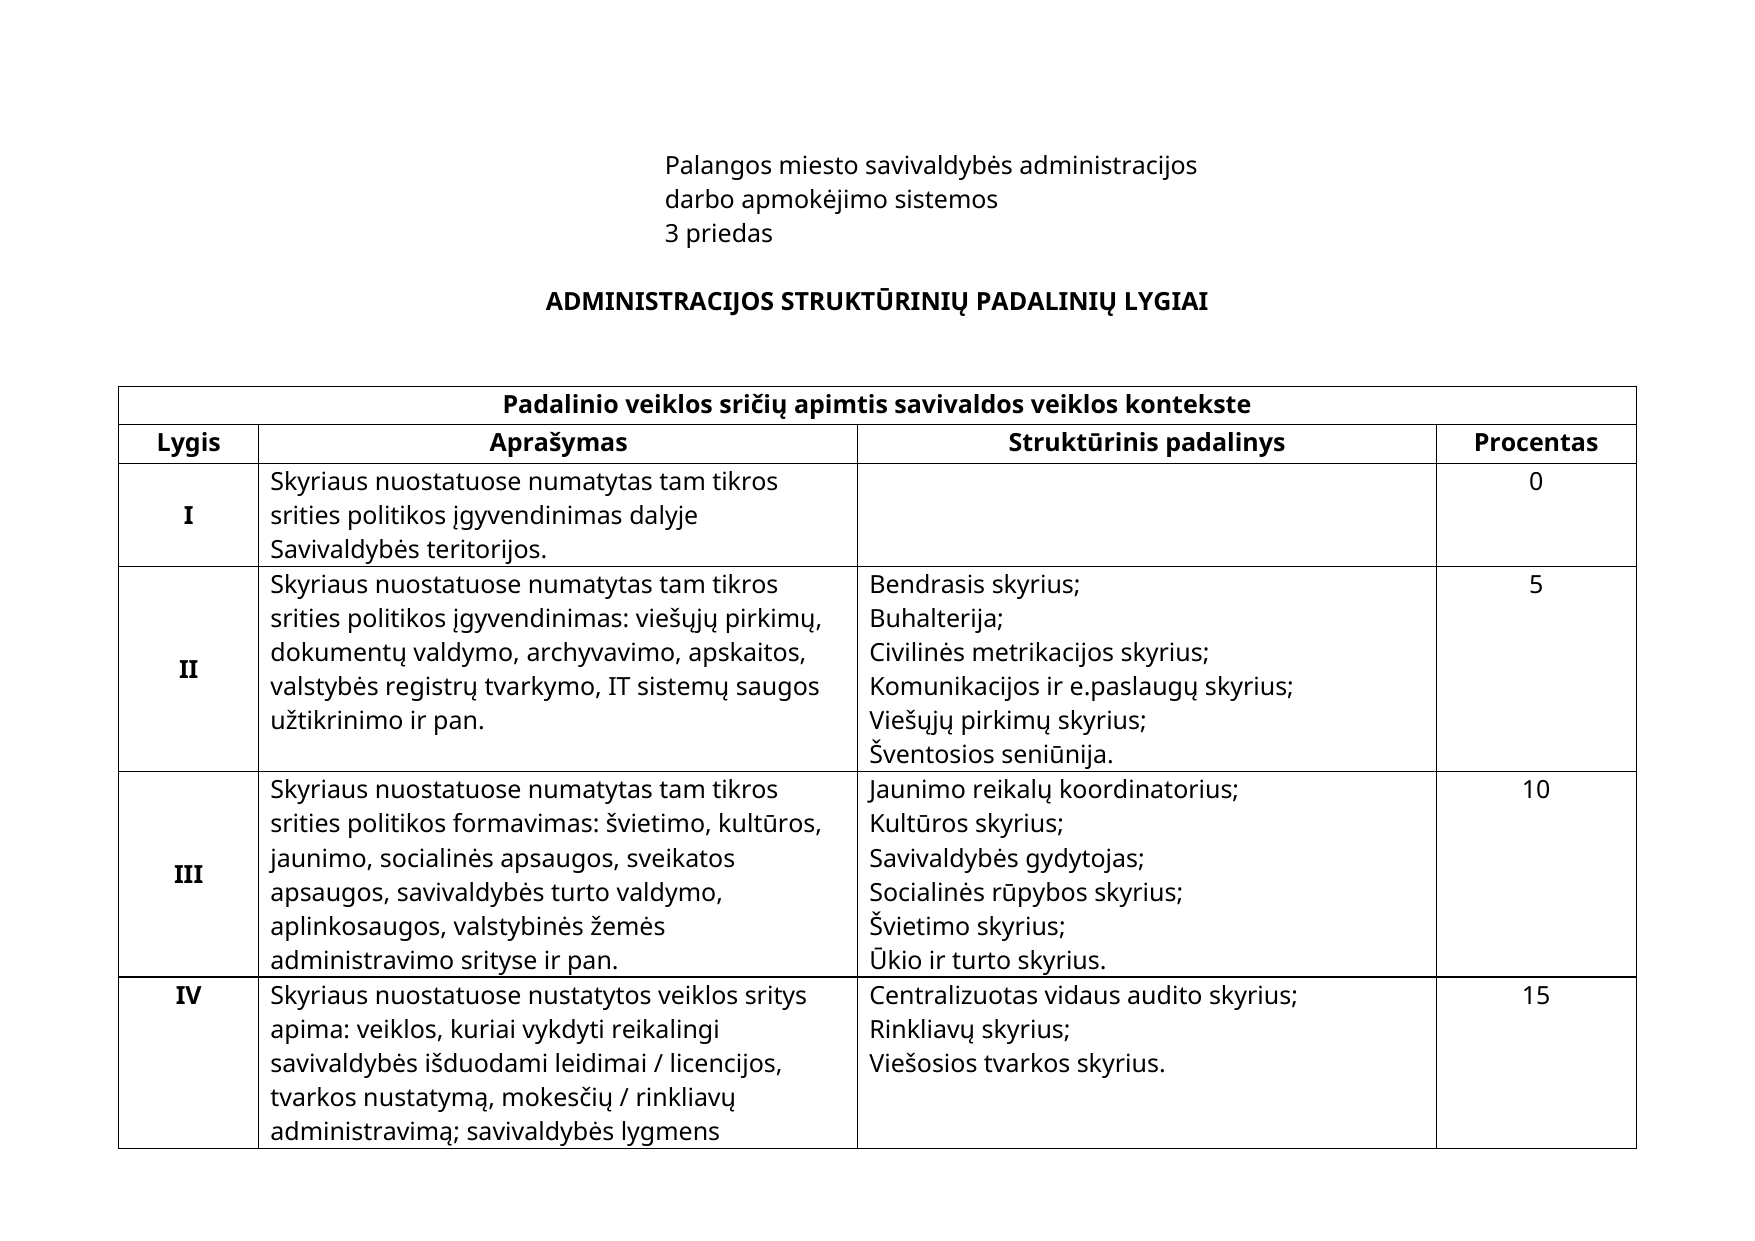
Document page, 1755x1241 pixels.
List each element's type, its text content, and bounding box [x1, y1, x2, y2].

table_cell Skyriaus nuostatuose numatytas tam tikros srities politikos formavimas: švietimo, kultūros, jaunimo, socialinės apsaugos, sveikatos apsaugos, savivaldybės turto valdymo, aplinkosaugos, valstybinės žemės administravimo srityse ir pan. [259, 772, 857, 976]
table_cell [858, 464, 1436, 566]
table_cell Centralizuotas vidaus audito skyrius; Rinkliavų skyrius; Viešosios tvarkos skyrius. [858, 978, 1436, 1148]
text darbo apmokėjimo sistemos [664, 182, 1636, 216]
table_cell Lygis [119, 425, 258, 462]
table_cell IV [119, 978, 258, 1148]
table_cell Aprašymas [259, 425, 857, 462]
table_cell 5 [1437, 567, 1636, 771]
table_cell Skyriaus nuostatuose numatytas tam tikros srities politikos įgyvendinimas dalyje Savivaldybės teritorijos. [259, 464, 857, 566]
table_cell Procentas [1437, 425, 1636, 462]
table_cell 0 [1437, 464, 1636, 566]
text 3 priedas [664, 216, 1636, 250]
text administracijos Struktūrinių padalinių lygiai [118, 284, 1636, 318]
table_cell Jaunimo reikalų koordinatorius; Kultūros skyrius; Savivaldybės gydytojas; Socialinės rūpybos skyrius; Švietimo skyrius; Ūkio ir turto skyrius. [858, 772, 1436, 976]
table_cell Skyriaus nuostatuose nustatytos veiklos sritys apima: veiklos, kuriai vykdyti reikalingi savivaldybės išduodami leidimai / licencijos, tvarkos nustatymą, mokesčių / rinkliavų administravimą; savivaldybės lygmens [259, 978, 857, 1148]
table_cell Bendrasis skyrius; Buhalterija; Civilinės metrikacijos skyrius; Komunikacijos ir e.paslaugų skyrius; Viešųjų pirkimų skyrius; Šventosios seniūnija. [858, 567, 1436, 771]
table_cell 10 [1437, 772, 1636, 976]
table_cell 15 [1437, 978, 1636, 1148]
table_cell II [119, 567, 258, 771]
table_header Padalinio veiklos sričių apimtis savivaldos veiklos kontekste [119, 387, 1636, 424]
table_cell Skyriaus nuostatuose numatytas tam tikros srities politikos įgyvendinimas: viešųjų pirkimų, dokumentų valdymo, archyvavimo, apskaitos, valstybės registrų tvarkymo, IT sistemų saugos užtikrinimo ir pan. [259, 567, 857, 771]
table_cell Struktūrinis padalinys [858, 425, 1436, 462]
table_cell I [119, 464, 258, 566]
text Palangos miesto savivaldybės administracijos [664, 148, 1636, 182]
table_cell III [119, 772, 258, 976]
